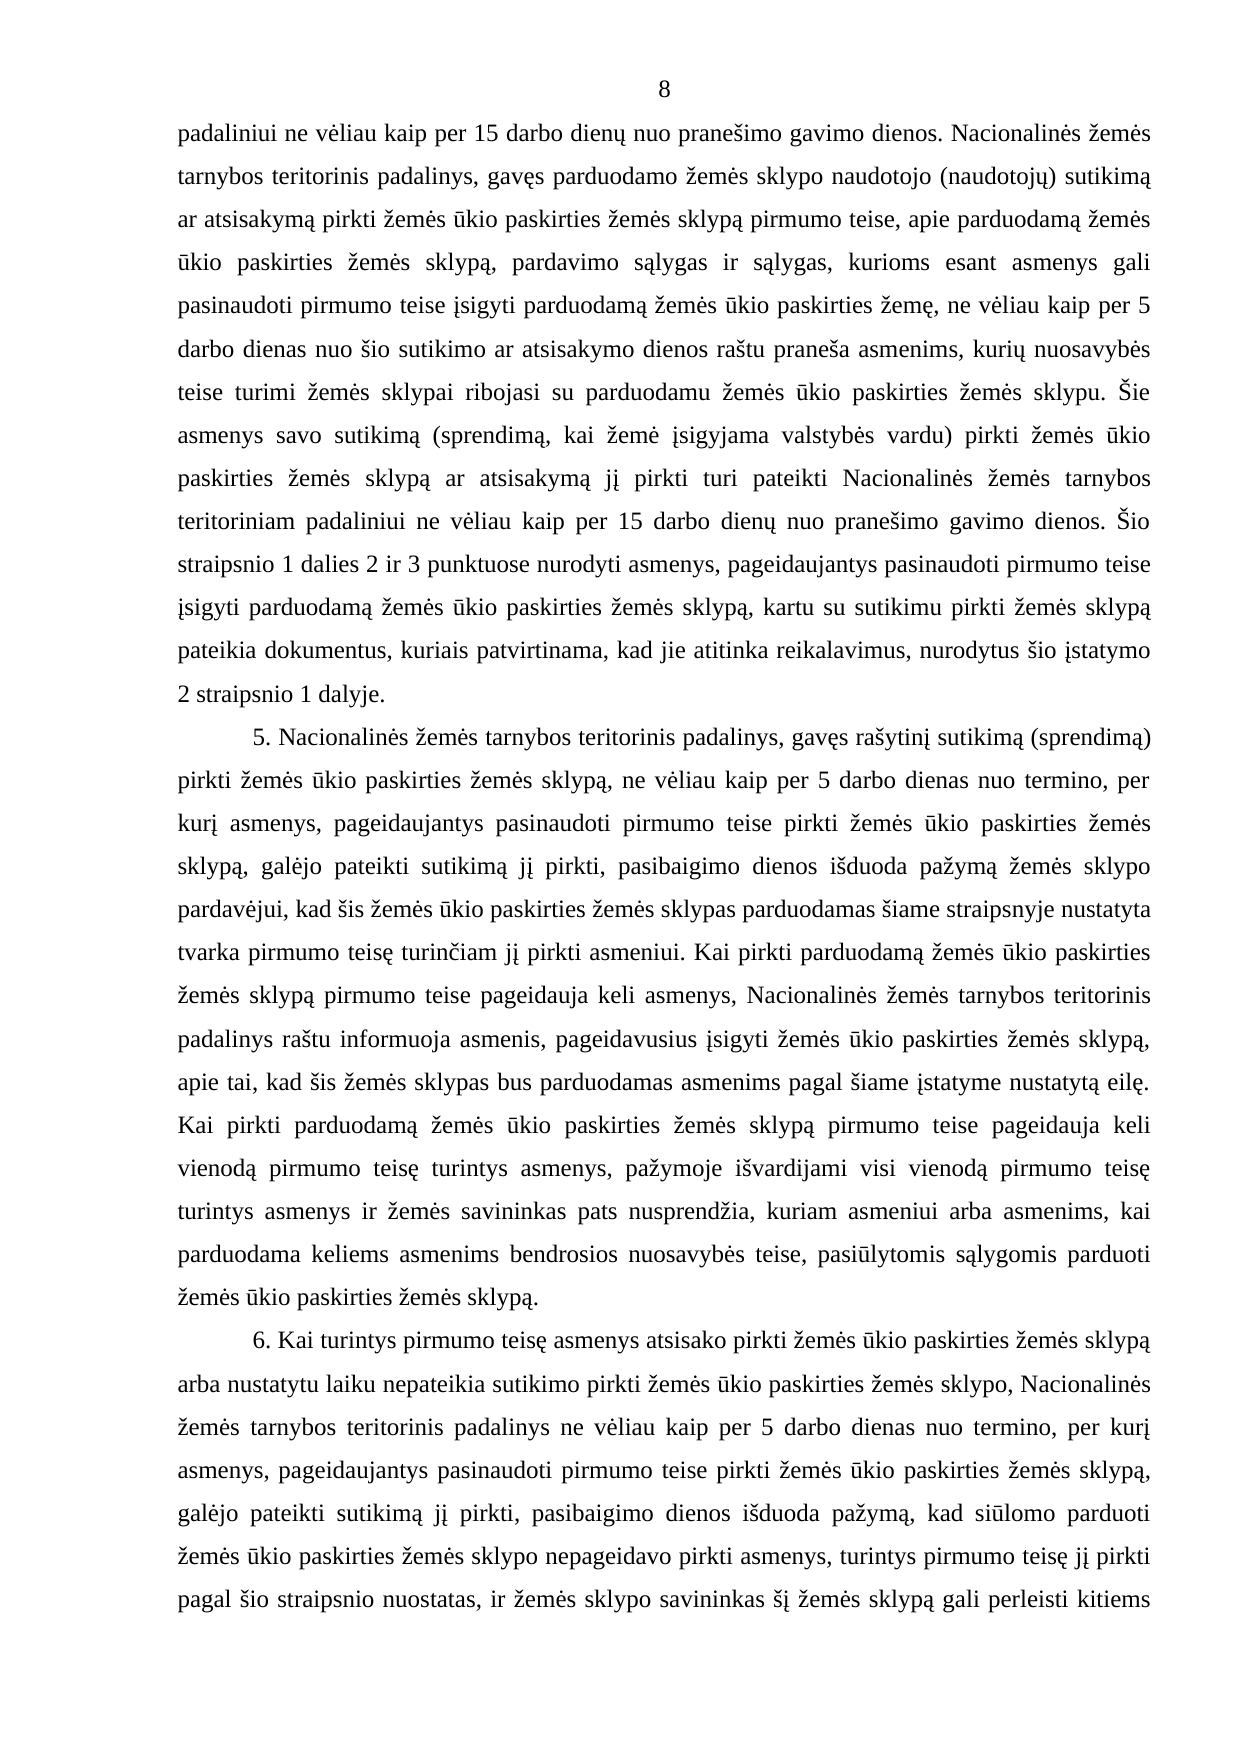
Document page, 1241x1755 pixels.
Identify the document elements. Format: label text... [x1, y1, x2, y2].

text padaliniui ne vėliau kaip per 15 darbo dienų nuo pranešimo gavimo dienos. Nacionalinės žemės tarnybos teritorinis padalinys, gavęs parduodamo žemės sklypo naudotojo (naudotojų) sutikimą ar atsisakymą pirkti žemės ūkio paskirties žemės sklypą pirmumo teise, apie parduodamą žemės ūkio paskirties žemės sklypą, pardavimo sąlygas ir sąlygas, kurioms esant asmenys gali pasinaudoti pirmumo teise įsigyti parduodamą žemės ūkio paskirties žemę, ne vėliau kaip per 5 darbo dienas nuo šio sutikimo ar atsisakymo dienos raštu praneša asmenims, kurių nuosavybės teise turimi žemės sklypai ribojasi su parduodamu žemės ūkio paskirties žemės sklypu. Šie asmenys savo sutikimą (sprendimą, kai žemė įsigyjama valstybės vardu) pirkti žemės ūkio paskirties žemės sklypą ar atsisakymą jį pirkti turi pateikti Nacionalinės žemės tarnybos teritoriniam padaliniui ne vėliau kaip per 15 darbo dienų nuo pranešimo gavimo dienos. Šio straipsnio 1 dalies 2 ir 3 punktuose nurodyti asmenys, pageidaujantys pasinaudoti pirmumo teise įsigyti parduodamą žemės ūkio paskirties žemės sklypą, kartu su sutikimu pirkti žemės sklypą pateikia dokumentus, kuriais patvirtinama, kad jie atitinka reikalavimus, nurodytus šio įstatymo 2 straipsnio 1 dalyje. [177, 118, 1152, 707]
text 5. Nacionalinės žemės tarnybos teritorinis padalinys, gavęs rašytinį sutikimą (sprendimą) pirkti žemės ūkio paskirties žemės sklypą, ne vėliau kaip per 5 darbo dienas nuo termino, per kurį asmenys, pageidaujantys pasinaudoti pirmumo teise pirkti žemės ūkio paskirties žemės sklypą, galėjo pateikti sutikimą jį pirkti, pasibaigimo dienos išduoda pažymą žemės sklypo pardavėjui, kad šis žemės ūkio paskirties žemės sklypas parduodamas šiame straipsnyje nustatyta tvarka pirmumo teisę turinčiam jį pirkti asmeniui. Kai pirkti parduodamą žemės ūkio paskirties žemės sklypą pirmumo teise pageidauja keli asmenys, Nacionalinės žemės tarnybos teritorinis padalinys raštu informuoja asmenis, pageidavusius įsigyti žemės ūkio paskirties žemės sklypą, apie tai, kad šis žemės sklypas bus parduodamas asmenims pagal šiame įstatyme nustatytą eilę. Kai pirkti parduodamą žemės ūkio paskirties žemės sklypą pirmumo teise pageidauja keli vienodą pirmumo teisę turintys asmenys, pažymoje išvardijami visi vienodą pirmumo teisę turintys asmenys ir žemės savininkas pats nusprendžia, kuriam asmeniui arba asmenims, kai parduodama keliems asmenims bendrosios nuosavybės teise, pasiūlytomis sąlygomis parduoti žemės ūkio paskirties žemės sklypą. [177, 722, 1152, 1311]
text 6. Kai turintys pirmumo teisę asmenys atsisako pirkti žemės ūkio paskirties žemės sklypą arba nustatytu laiku nepateikia sutikimo pirkti žemės ūkio paskirties žemės sklypo, Nacionalinės žemės tarnybos teritorinis padalinys ne vėliau kaip per 5 darbo dienas nuo termino, per kurį asmenys, pageidaujantys pasinaudoti pirmumo teise pirkti žemės ūkio paskirties žemės sklypą, galėjo pateikti sutikimą jį pirkti, pasibaigimo dienos išduoda pažymą, kad siūlomo parduoti žemės ūkio paskirties žemės sklypo nepageidavo pirkti asmenys, turintys pirmumo teisę jį pirkti pagal šio straipsnio nuostatas, ir žemės sklypo savininkas šį žemės sklypą gali perleisti kitiems [177, 1326, 1152, 1613]
